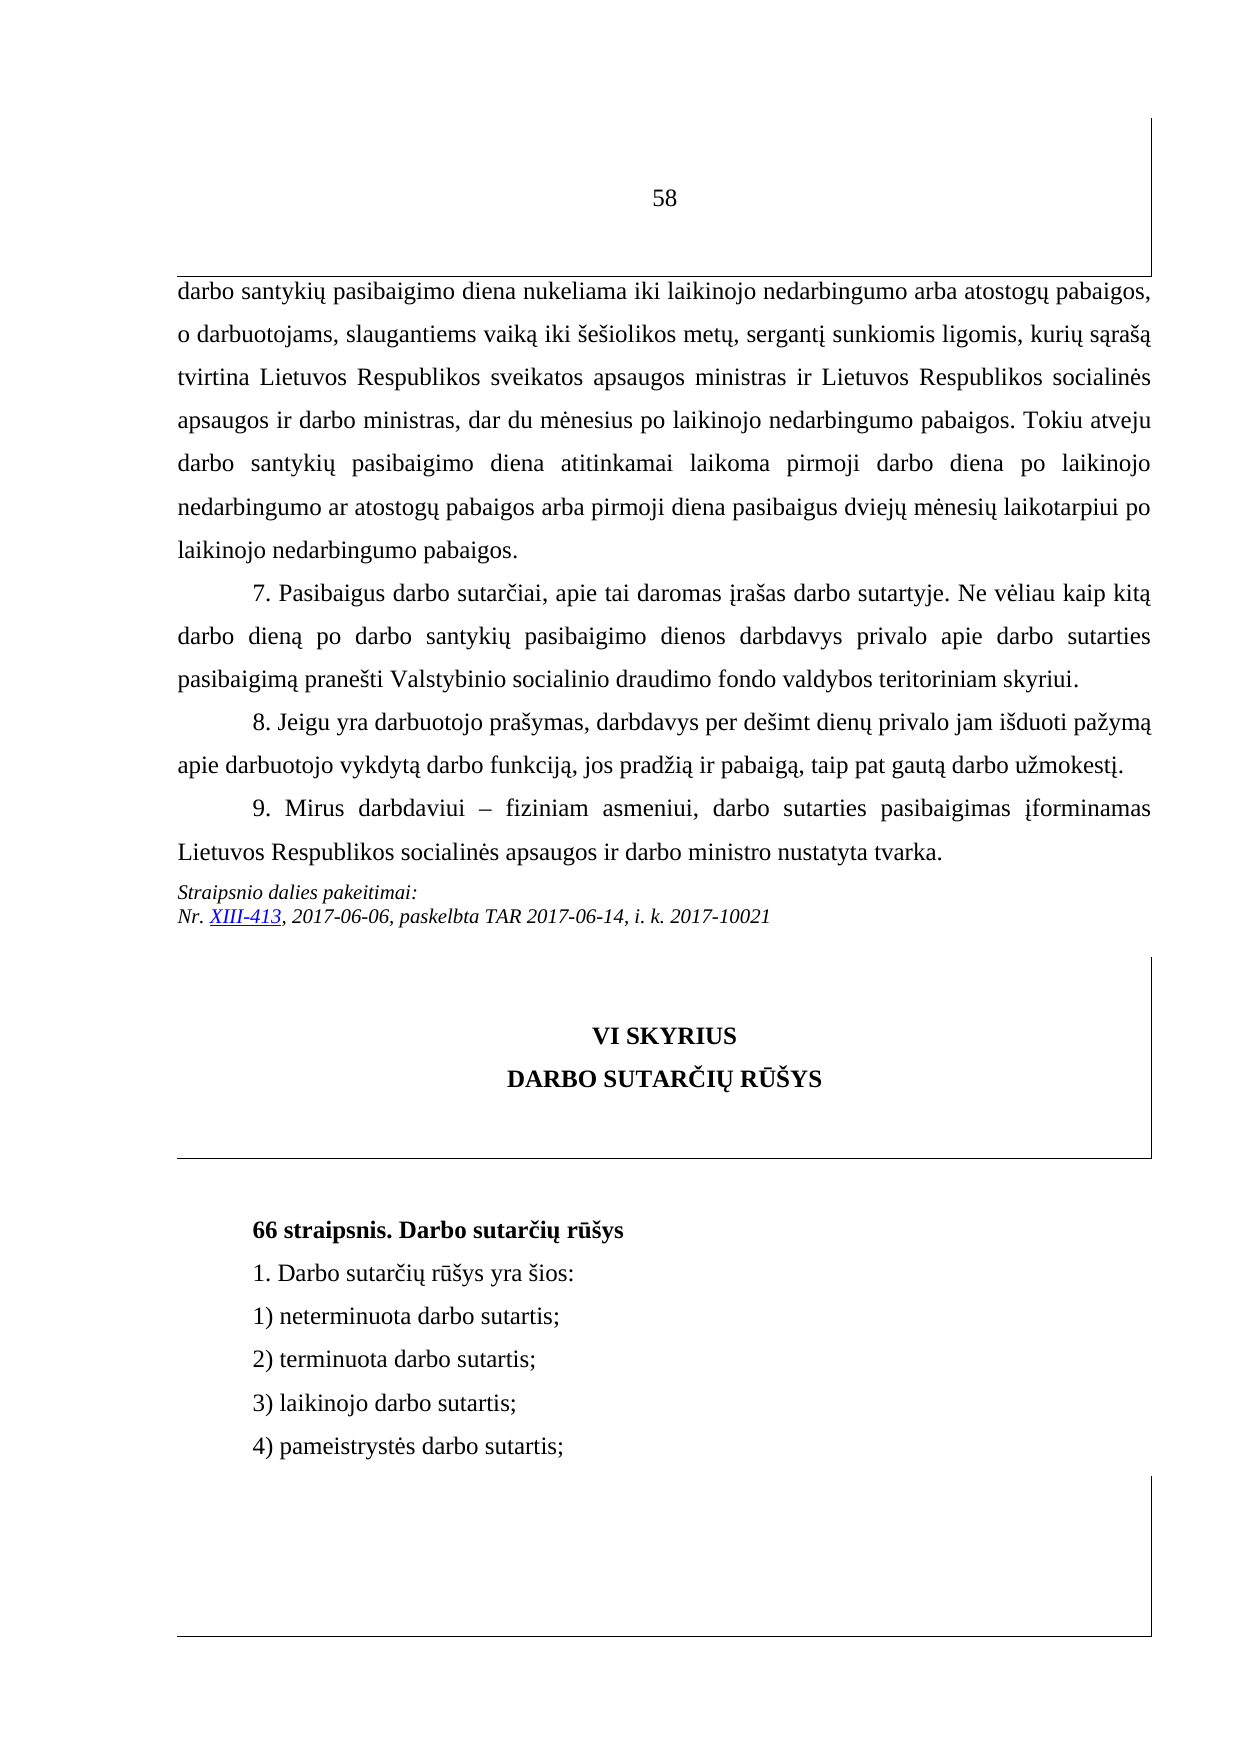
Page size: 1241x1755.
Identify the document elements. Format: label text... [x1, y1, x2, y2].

text 3) laikinojo darbo sutartis; [177, 1388, 1152, 1416]
text 1) neterminuota darbo sutartis; [177, 1301, 1152, 1330]
text Nr. XIII-413, 2017-06-06, paskelbta TAR 2017-06-14, i. k. 2017-10021 [177, 904, 1152, 928]
text 9. Mirus darbdaviui – fiziniam asmeniui, darbo sutarties pasibaigimas įforminamas Lietuvos Respublikos socialinės apsaugos ir darbo ministro nustatyta tvarka. [177, 793, 1152, 865]
text darbo santykių pasibaigimo diena nukeliama iki laikinojo nedarbingumo arba atostogų pabaigos, o darbuotojams, slaugantiems vaiką iki šešiolikos metų, sergantį sunkiomis ligomis, kurių sąrašą tvirtina Lietuvos Respublikos sveikatos apsaugos ministras ir Lietuvos Respublikos socialinės apsaugos ir darbo ministras, dar du mėnesius po laikinojo nedarbingumo pabaigos. Tokiu atveju darbo santykių pasibaigimo diena atitinkamai laikoma pirmoji darbo diena po laikinojo nedarbingumo ar atostogų pabaigos arba pirmoji diena pasibaigus dviejų mėnesių laikotarpiui po laikinojo nedarbingumo pabaigos. [177, 276, 1152, 563]
subtitle VI SKYRIUS [177, 957, 1151, 1000]
text 1. Darbo sutarčių rūšys yra šios: [177, 1258, 1152, 1287]
subtitle 66 straipsnis. Darbo sutarčių rūšys [177, 1215, 1152, 1244]
text 7. Pasibaigus darbo sutarčiai, apie tai daromas įrašas darbo sutartyje. Ne vėliau kaip kitą darbo dieną po darbo santykių pasibaigimo dienos darbdavys privalo apie darbo sutarties pasibaigimą pranešti Valstybinio socialinio draudimo fondo valdybos teritoriniam skyriui. [177, 578, 1152, 693]
text 4) pameistrystės darbo sutartis; [177, 1431, 1152, 1459]
subtitle DARBO SUTARČIŲ RŪŠYS [177, 1000, 1152, 1158]
text 8. Jeigu yra darbuotojo prašymas, darbdavys per dešimt dienų privalo jam išduoti pažymą apie darbuotojo vykdytą darbo funkciją, jos pradžią ir pabaigą, taip pat gautą darbo užmokestį. [177, 707, 1152, 779]
text Straipsnio dalies pakeitimai: [177, 880, 1152, 904]
text 2) terminuota darbo sutartis; [177, 1344, 1152, 1373]
